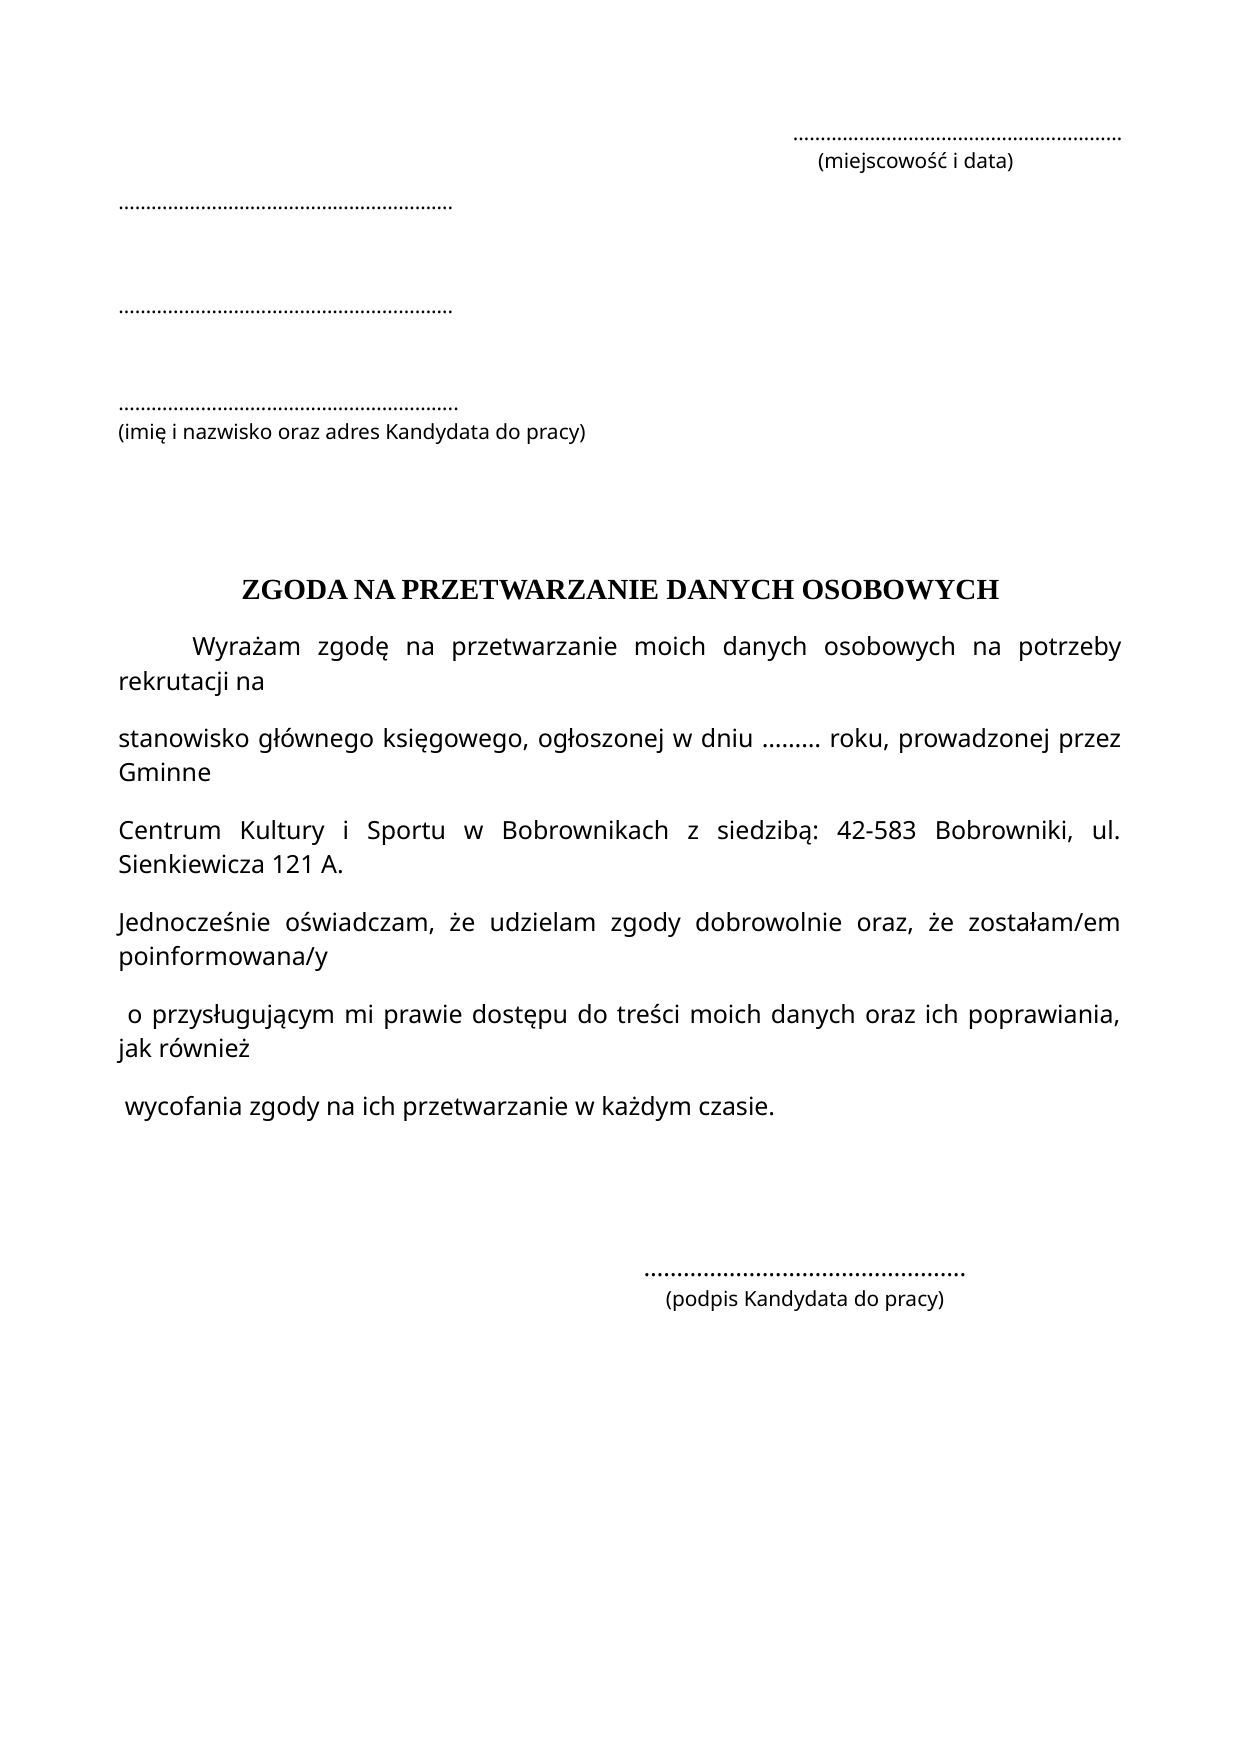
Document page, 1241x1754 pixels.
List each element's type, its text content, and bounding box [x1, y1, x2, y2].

text Centrum Kultury i Sportu w Bobrownikach z siedzibą: 42-583 Bobrowniki, ul. Sienkiewicza 121 A. [118, 813, 1122, 881]
text stanowisko głównego księgowego, ogłoszonej w dniu ……… roku, prowadzonej przez Gminne [118, 721, 1122, 789]
text …………………………………………. [118, 1250, 1122, 1284]
text ZGODA NA PRZETWARZANIE DANYCH OSOBOWYCH [118, 572, 1122, 605]
text o przysługującym mi prawie dostępu do treści moich danych oraz ich poprawiania, jak również [118, 997, 1122, 1065]
text ……………………………………………………. [118, 291, 1122, 320]
text …………………………………………………… [118, 118, 1122, 147]
text (imię i nazwisko oraz adres Kandydata do pracy) [118, 417, 1122, 445]
text wycofania zgody na ich przetwarzanie w każdym czasie. [118, 1088, 1122, 1122]
text Wyrażam zgodę na przetwarzanie moich danych osobowych na potrzeby rekrutacji na [118, 629, 1122, 697]
text …………………………………………………….. [118, 388, 1122, 417]
text (podpis Kandydata do pracy) [118, 1284, 1122, 1312]
text (miejscowość i data) [118, 147, 1122, 175]
text ……………………………………………………. [118, 187, 1122, 215]
text Jednocześnie oświadczam, że udzielam zgody dobrowolnie oraz, że zostałam/em poinformowana/y [118, 905, 1122, 973]
